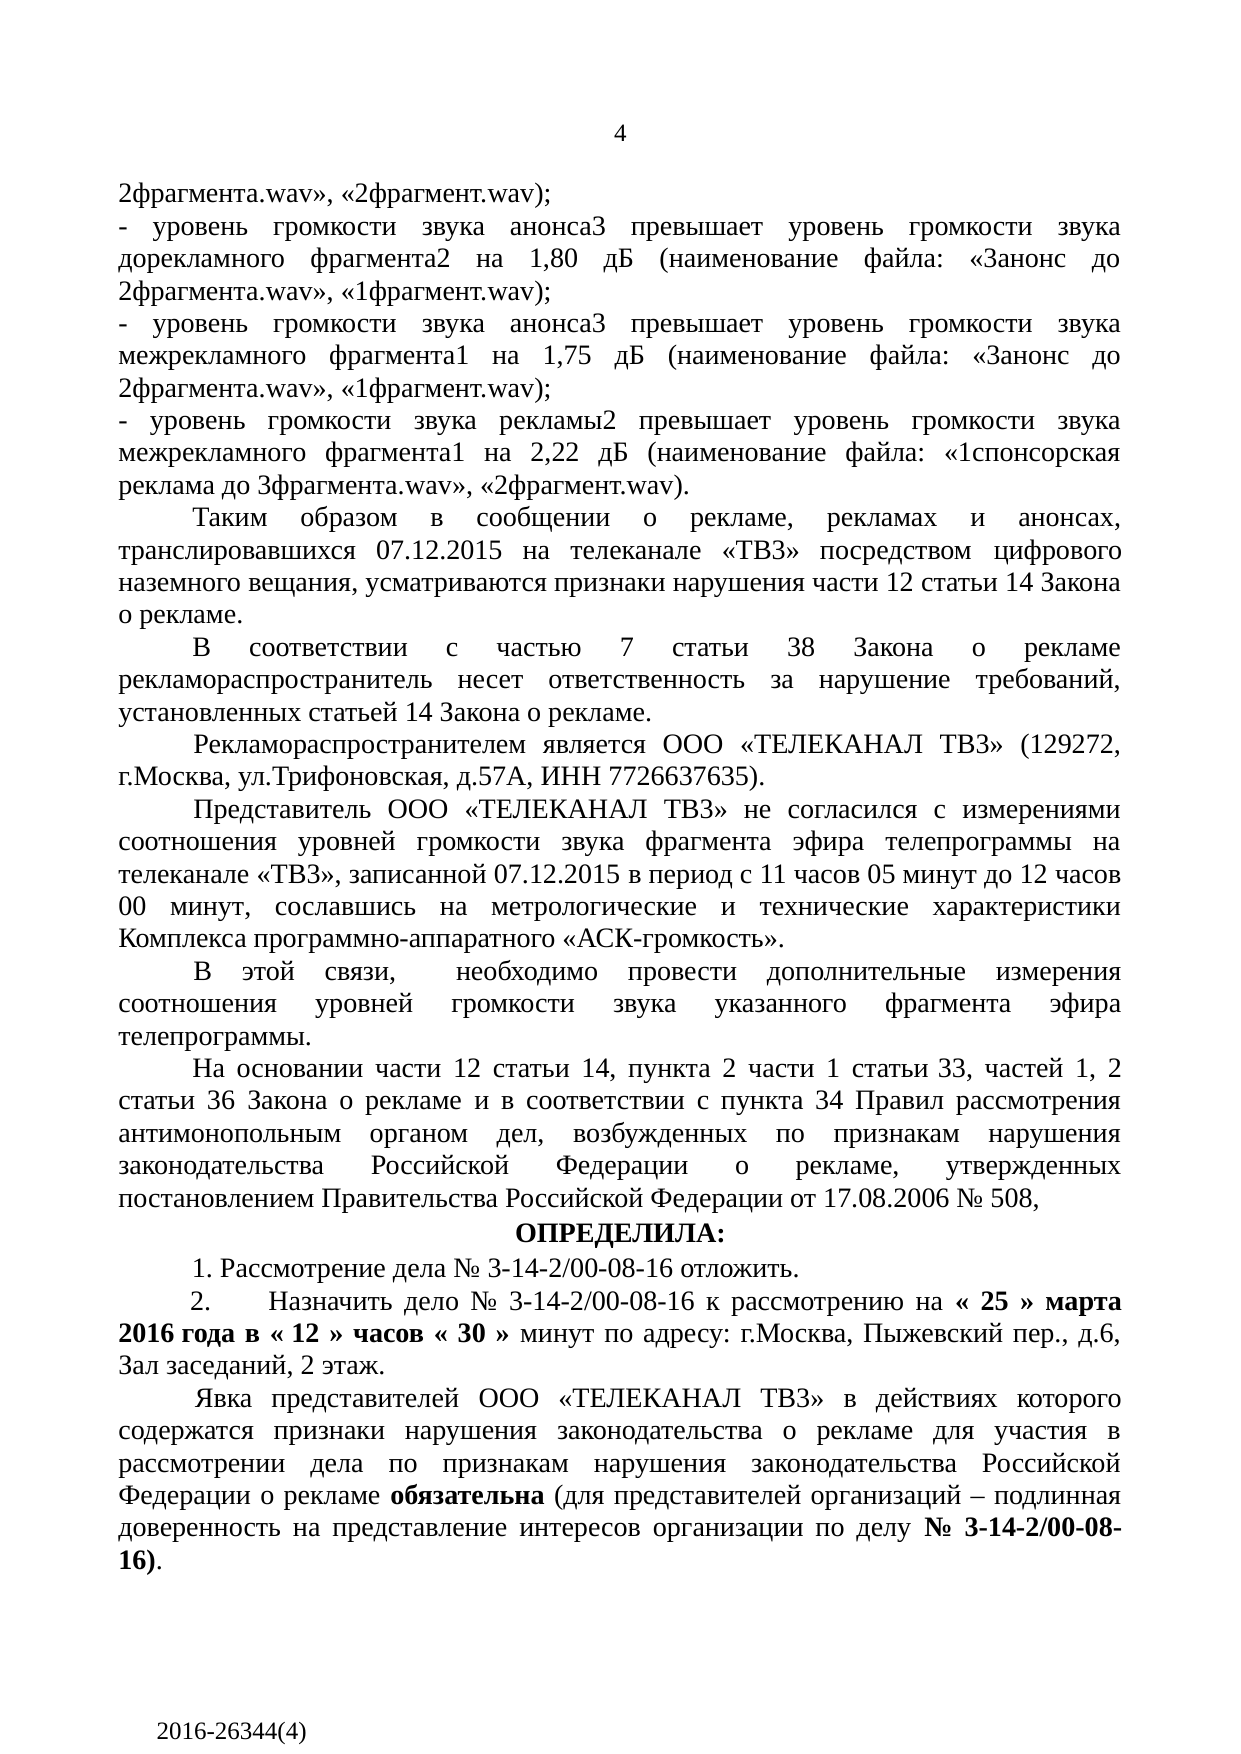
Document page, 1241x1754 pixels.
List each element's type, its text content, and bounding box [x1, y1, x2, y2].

list Назначить дело № 3-14-2/00-08-16 к рассмотрению на « 25 » марта 2016 года в « 12 » часов « 30 » минут по адресу: г.Москва, Пыжевский пер., д.6, Зал заседаний, 2 этаж. [118, 1284, 1122, 1381]
text 2фрагмента.wav», «2фрагмент.wav); [118, 176, 1122, 209]
text В соответствии с частью 7 статьи 38 Закона о рекламе рекламораспространитель несет ответственность за нарушение требований, установленных статьей 14 Закона о рекламе. [118, 630, 1122, 727]
text 1. Рассмотрение дела № 3-14-2/00-08-16 отложить. [118, 1251, 1122, 1284]
text - уровень громкости звука анонса3 превышает уровень громкости звука дорекламного фрагмента2 на 1,80 дБ (наименование файла: «3анонс до 2фрагмента.wav», «1фрагмент.wav); [118, 209, 1122, 306]
text - уровень громкости звука рекламы2 превышает уровень громкости звука межрекламного фрагмента1 на 2,22 дБ (наименование файла: «1спонсорская реклама до 3фрагмента.wav», «2фрагмент.wav). [118, 403, 1122, 500]
list Явка представителей ООО «ТЕЛЕКАНАЛ ТВ3» в действиях которого содержатся признаки нарушения законодательства о рекламе для участия в рассмотрении дела по признакам нарушения законодательства Российской Федерации о рекламе обязательна (для представителей организаций – подлинная доверенность на представление интересов организации по делу № 3-14-2/00-08-16). [118, 1381, 1122, 1575]
text ОПРЕДЕЛИЛА: [118, 1216, 1122, 1248]
text Представитель ООО «ТЕЛЕКАНАЛ ТВ3» не согласился с измерениями соотношения уровней громкости звука фрагмента эфира телепрограммы на телеканале «ТВ3», записанной 07.12.2015 в период с 11 часов 05 минут до 12 часов 00 минут, сославшись на метрологические и технические характеристики Комплекса программно-аппаратного «АСК-громкость». [118, 792, 1122, 954]
text - уровень громкости звука анонса3 превышает уровень громкости звука межрекламного фрагмента1 на 1,75 дБ (наименование файла: «3анонс до 2фрагмента.wav», «1фрагмент.wav); [118, 306, 1122, 403]
text Таким образом в сообщении о рекламе, рекламах и анонсах, транслировавшихся 07.12.2015 на телеканале «ТВ3» посредством цифрового наземного вещания, усматриваются признаки нарушения части 12 статьи 14 Закона о рекламе. [118, 500, 1122, 630]
text На основании части 12 статьи 14, пункта 2 части 1 статьи 33, частей 1, 2 статьи 36 Закона о рекламе и в соответствии с пункта 34 Правил рассмотрения антимонопольным органом дел, возбужденных по признакам нарушения законодательства Российской Федерации о рекламе, утвержденных постановлением Правительства Российской Федерации от 17.08.2006 № 508, [118, 1051, 1122, 1213]
text В этой связи, необходимо провести дополнительные измерения соотношения уровней громкости звука указанного фрагмента эфира телепрограммы. [118, 954, 1122, 1051]
text Рекламораспространителем является ООО «ТЕЛЕКАНАЛ ТВ3» (129272, г.Москва, ул.Трифоновская, д.57А, ИНН 7726637635). [118, 727, 1122, 792]
